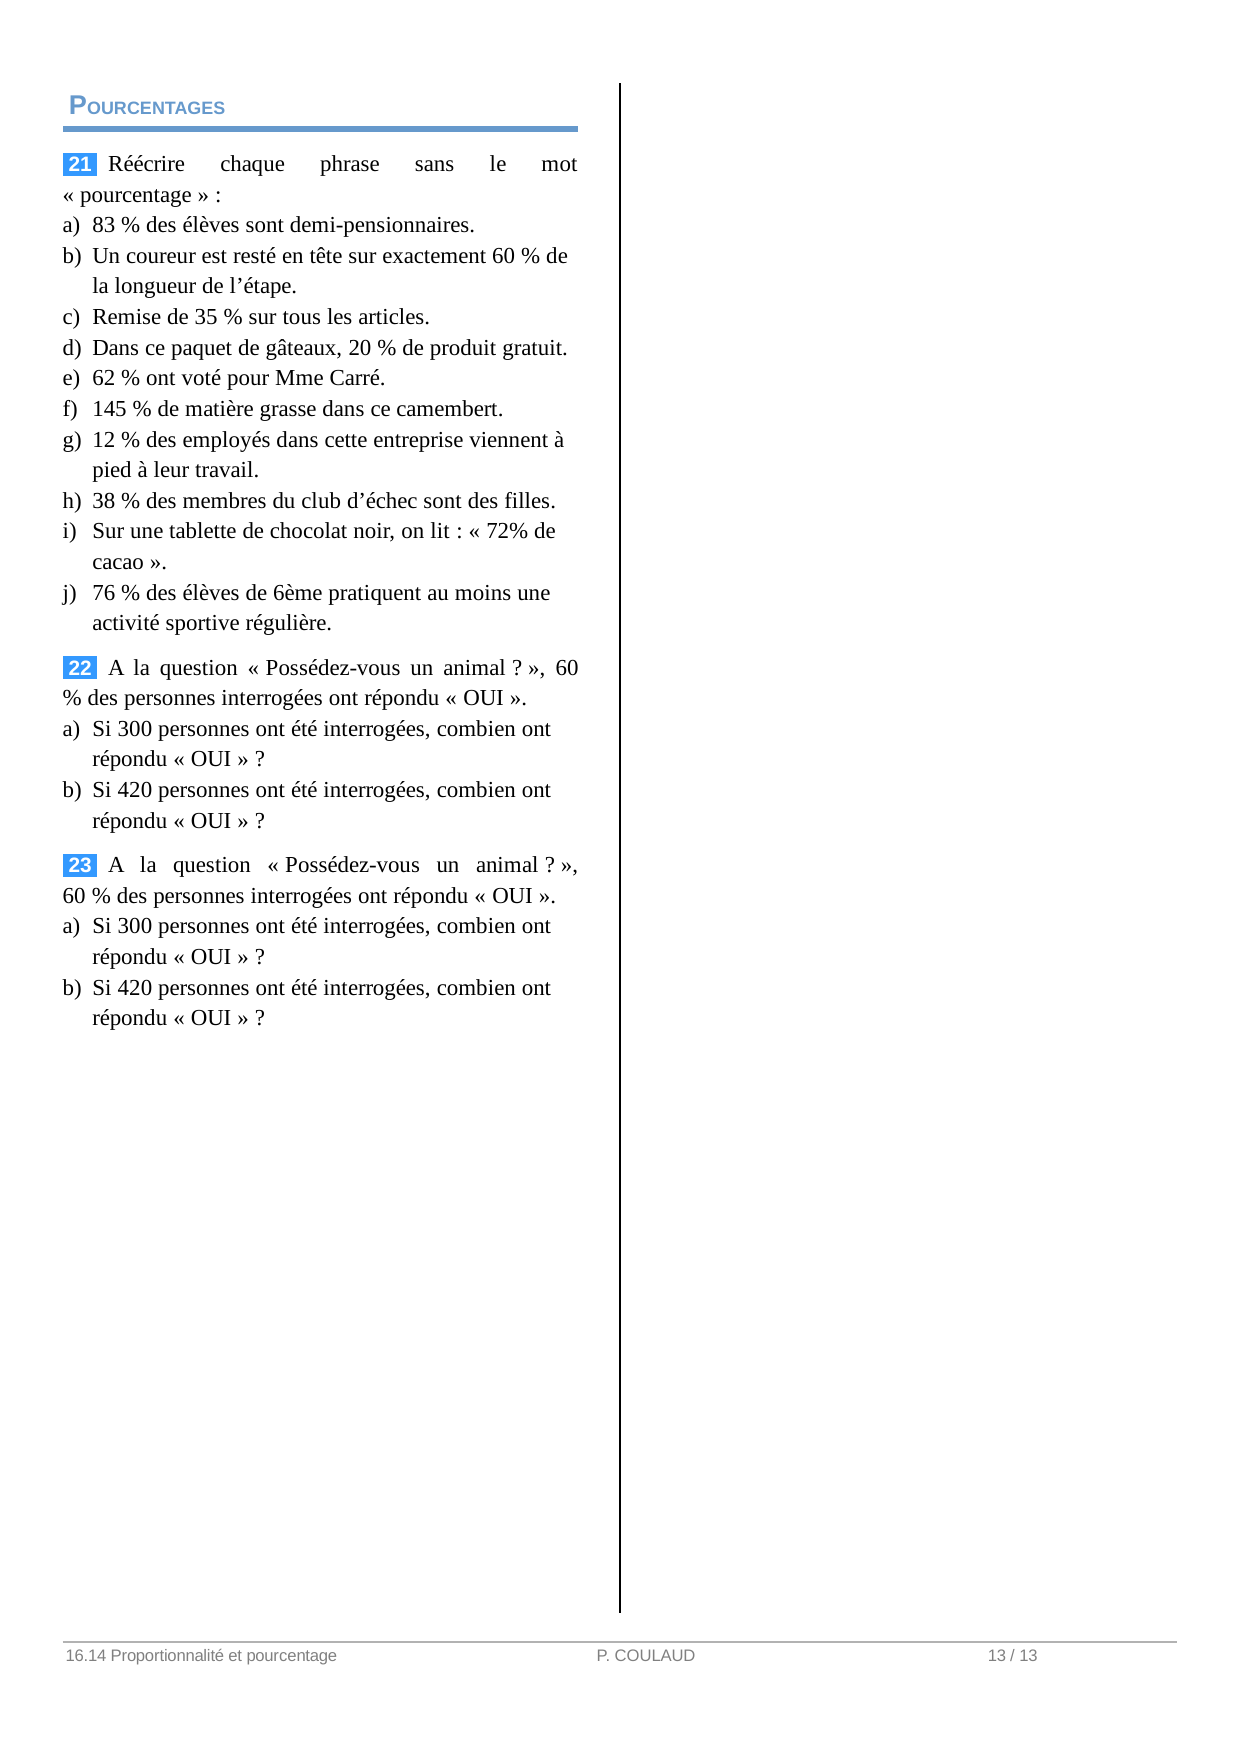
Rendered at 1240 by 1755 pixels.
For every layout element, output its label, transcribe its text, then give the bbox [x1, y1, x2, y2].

list 38 % des membres du club d’échec sont des filles. [62, 488, 578, 513]
list 145 % de matière grasse dans ce camembert. [62, 396, 578, 421]
list 62 % ont voté pour Mme Carré. [62, 365, 578, 391]
list Sur une tablette de chocolat noir, on lit : « 72% de cacao ». [62, 518, 578, 574]
list A la question « Possédez-vous un animal ? », 60 % des personnes interrogées ont répondu « OUI ». [62, 654, 578, 711]
list Si 300 personnes ont été interrogées, combien ont répondu « OUI » ? [62, 913, 578, 969]
list Remise de 35 % sur tous les articles. [62, 304, 578, 329]
list 83 % des élèves sont demi-pensionnaires. [62, 212, 578, 238]
list Si 420 personnes ont été interrogées, combien ont répondu « OUI » ? [62, 974, 578, 1031]
subtitle Pourcentages [62, 83, 578, 132]
list Dans ce paquet de gâteaux, 20 % de produit gratuit. [62, 334, 578, 360]
list Un coureur est resté en tête sur exactement 60 % de la longueur de l’étape. [62, 243, 578, 299]
list Si 420 personnes ont été interrogées, combien ont répondu « OUI » ? [62, 777, 578, 833]
list Si 300 personnes ont été interrogées, combien ont répondu « OUI » ? [62, 716, 578, 772]
list 76 % des élèves de 6ème pratiquent au moins une activité sportive régulière. [62, 579, 578, 636]
list Réécrire chaque phrase sans le mot « pourcentage » : [62, 151, 578, 207]
list 12 % des employés dans cette entreprise viennent à pied à leur travail. [62, 426, 578, 483]
list A la question « Possédez-vous un animal ? », 60 % des personnes interrogées ont répondu « OUI ». [62, 852, 578, 908]
